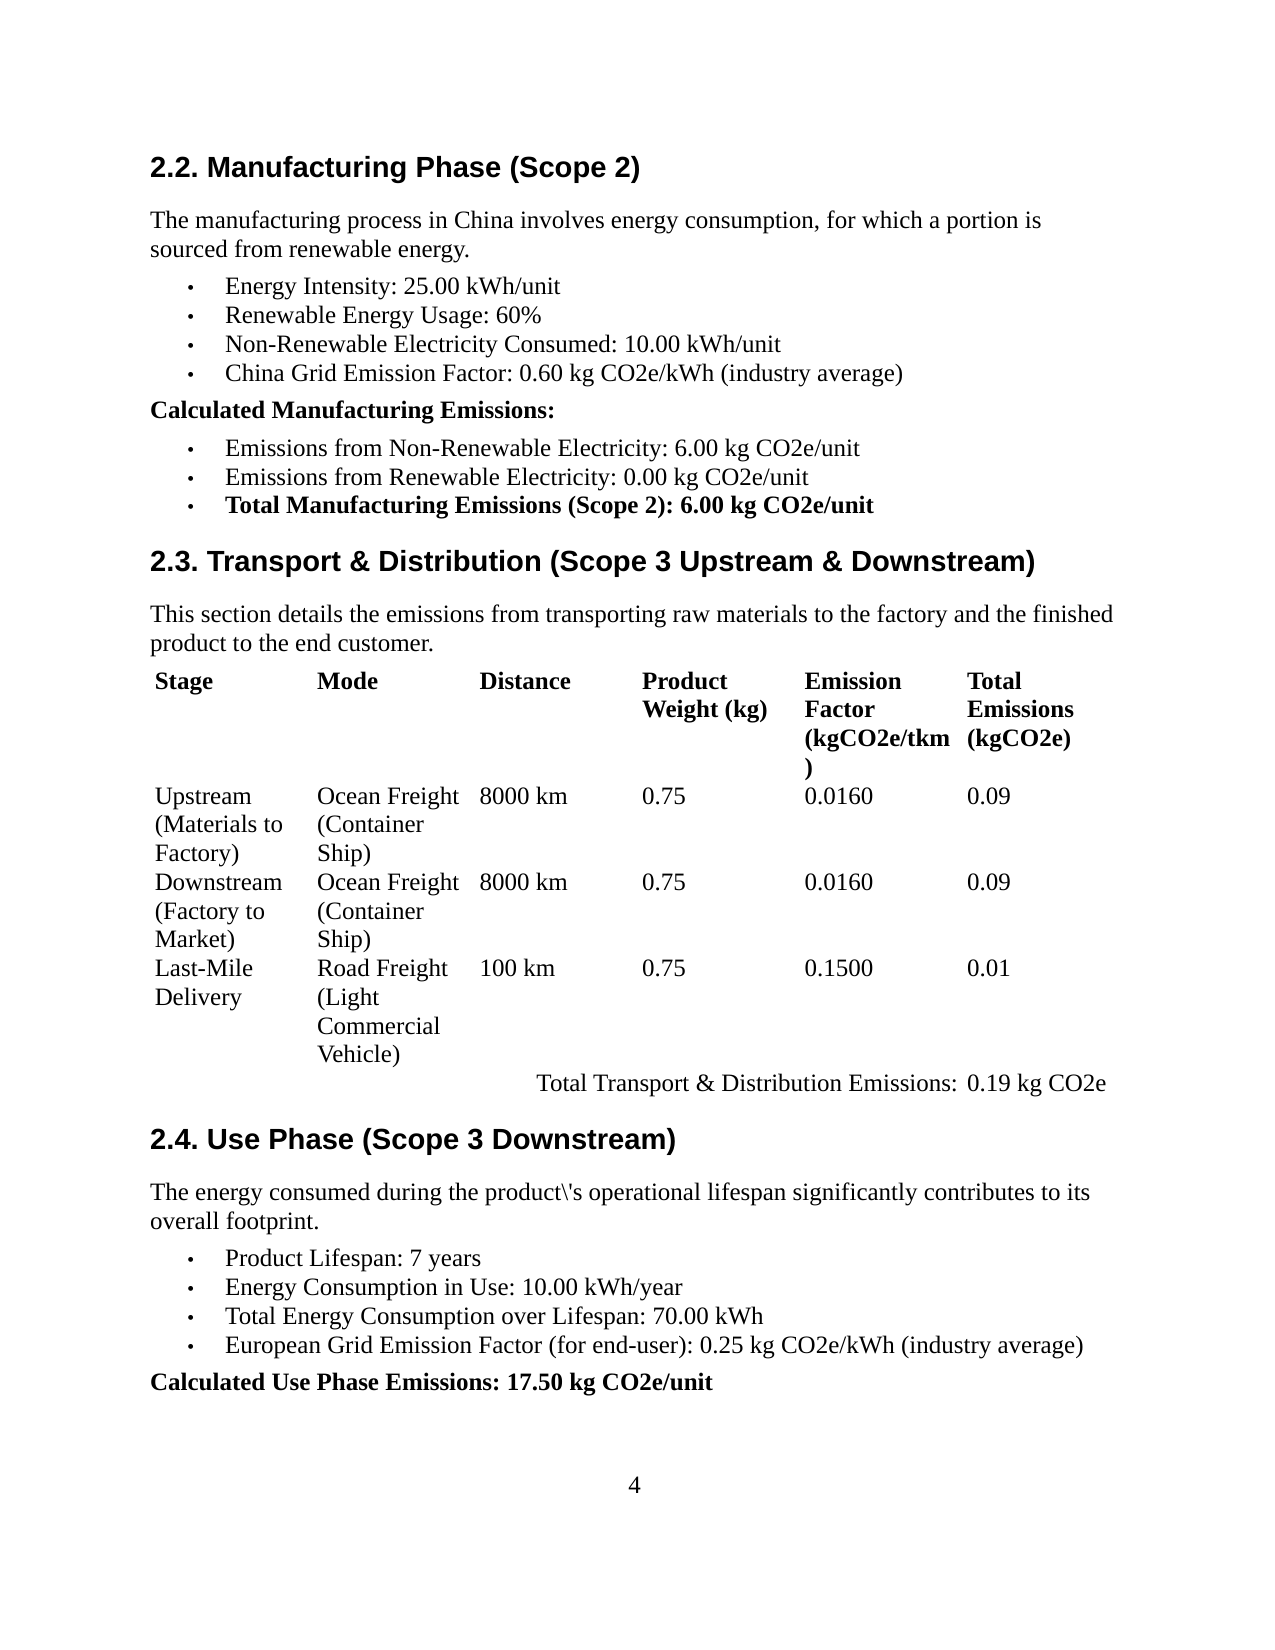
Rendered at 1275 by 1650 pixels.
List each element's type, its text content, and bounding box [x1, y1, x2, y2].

text Calculated Use Phase Emissions: 17.50 kg CO2e/unit [150, 1367, 1125, 1396]
table_cell Ocean Freight (Container Ship) [313, 867, 475, 953]
table_cell 8000 km [475, 867, 637, 953]
subtitle 2.4. Use Phase (Scope 3 Downstream) [150, 1122, 1125, 1156]
list Emissions from Renewable Electricity: 0.00 kg CO2e/unit [187, 462, 1125, 491]
table_cell 8000 km [475, 781, 637, 867]
table_cell Ocean Freight (Container Ship) [313, 781, 475, 867]
list China Grid Emission Factor: 0.60 kg CO2e/kWh (industry average) [187, 358, 1125, 386]
table_cell Road Freight (Light Commercial Vehicle) [313, 953, 475, 1068]
table_header Emission Factor (kgCO2e/tkm) [800, 666, 962, 781]
table_cell 0.75 [638, 781, 800, 867]
text This section details the emissions from transporting raw materials to the factory and the finished product to the end customer. [150, 599, 1125, 657]
table_header Product Weight (kg) [638, 666, 800, 781]
table_cell 100 km [475, 953, 637, 1068]
table_cell 0.1500 [800, 953, 962, 1068]
list Total Manufacturing Emissions (Scope 2): 6.00 kg CO2e/unit [187, 491, 1125, 519]
table_cell 0.09 [963, 867, 1125, 953]
list Non-Renewable Electricity Consumed: 10.00 kWh/unit [187, 329, 1125, 358]
table_cell 0.09 [963, 781, 1125, 867]
table_cell 0.0160 [800, 867, 962, 953]
text The energy consumed during the product\'s operational lifespan significantly contributes to its overall footprint. [150, 1177, 1125, 1234]
list Renewable Energy Usage: 60% [187, 300, 1125, 329]
table_cell 0.75 [638, 867, 800, 953]
table_cell Total Transport & Distribution Emissions: [150, 1068, 962, 1097]
subtitle 2.2. Manufacturing Phase (Scope 2) [150, 150, 1125, 183]
table_header Mode [313, 666, 475, 781]
table_cell 0.19 kg CO2e [963, 1068, 1125, 1097]
table_cell Upstream (Materials to Factory) [150, 781, 312, 867]
table_cell 0.75 [638, 953, 800, 1068]
text The manufacturing process in China involves energy consumption, for which a portion is sourced from renewable energy. [150, 205, 1125, 262]
list Total Energy Consumption over Lifespan: 70.00 kWh [187, 1301, 1125, 1330]
table_header Distance [475, 666, 637, 781]
table_cell 0.01 [963, 953, 1125, 1068]
list Emissions from Non-Renewable Electricity: 6.00 kg CO2e/unit [187, 433, 1125, 462]
list Energy Consumption in Use: 10.00 kWh/year [187, 1272, 1125, 1301]
table_header Total Emissions (kgCO2e) [963, 666, 1125, 781]
table_cell Downstream (Factory to Market) [150, 867, 312, 953]
list European Grid Emission Factor (for end-user): 0.25 kg CO2e/kWh (industry average) [187, 1330, 1125, 1358]
list Product Lifespan: 7 years [187, 1243, 1125, 1272]
list Energy Intensity: 25.00 kWh/unit [187, 271, 1125, 300]
table_header Stage [150, 666, 312, 781]
subtitle 2.3. Transport & Distribution (Scope 3 Upstream & Downstream) [150, 544, 1125, 578]
table_cell 0.0160 [800, 781, 962, 867]
text Calculated Manufacturing Emissions: [150, 395, 1125, 424]
table_cell Last-Mile Delivery [150, 953, 312, 1068]
